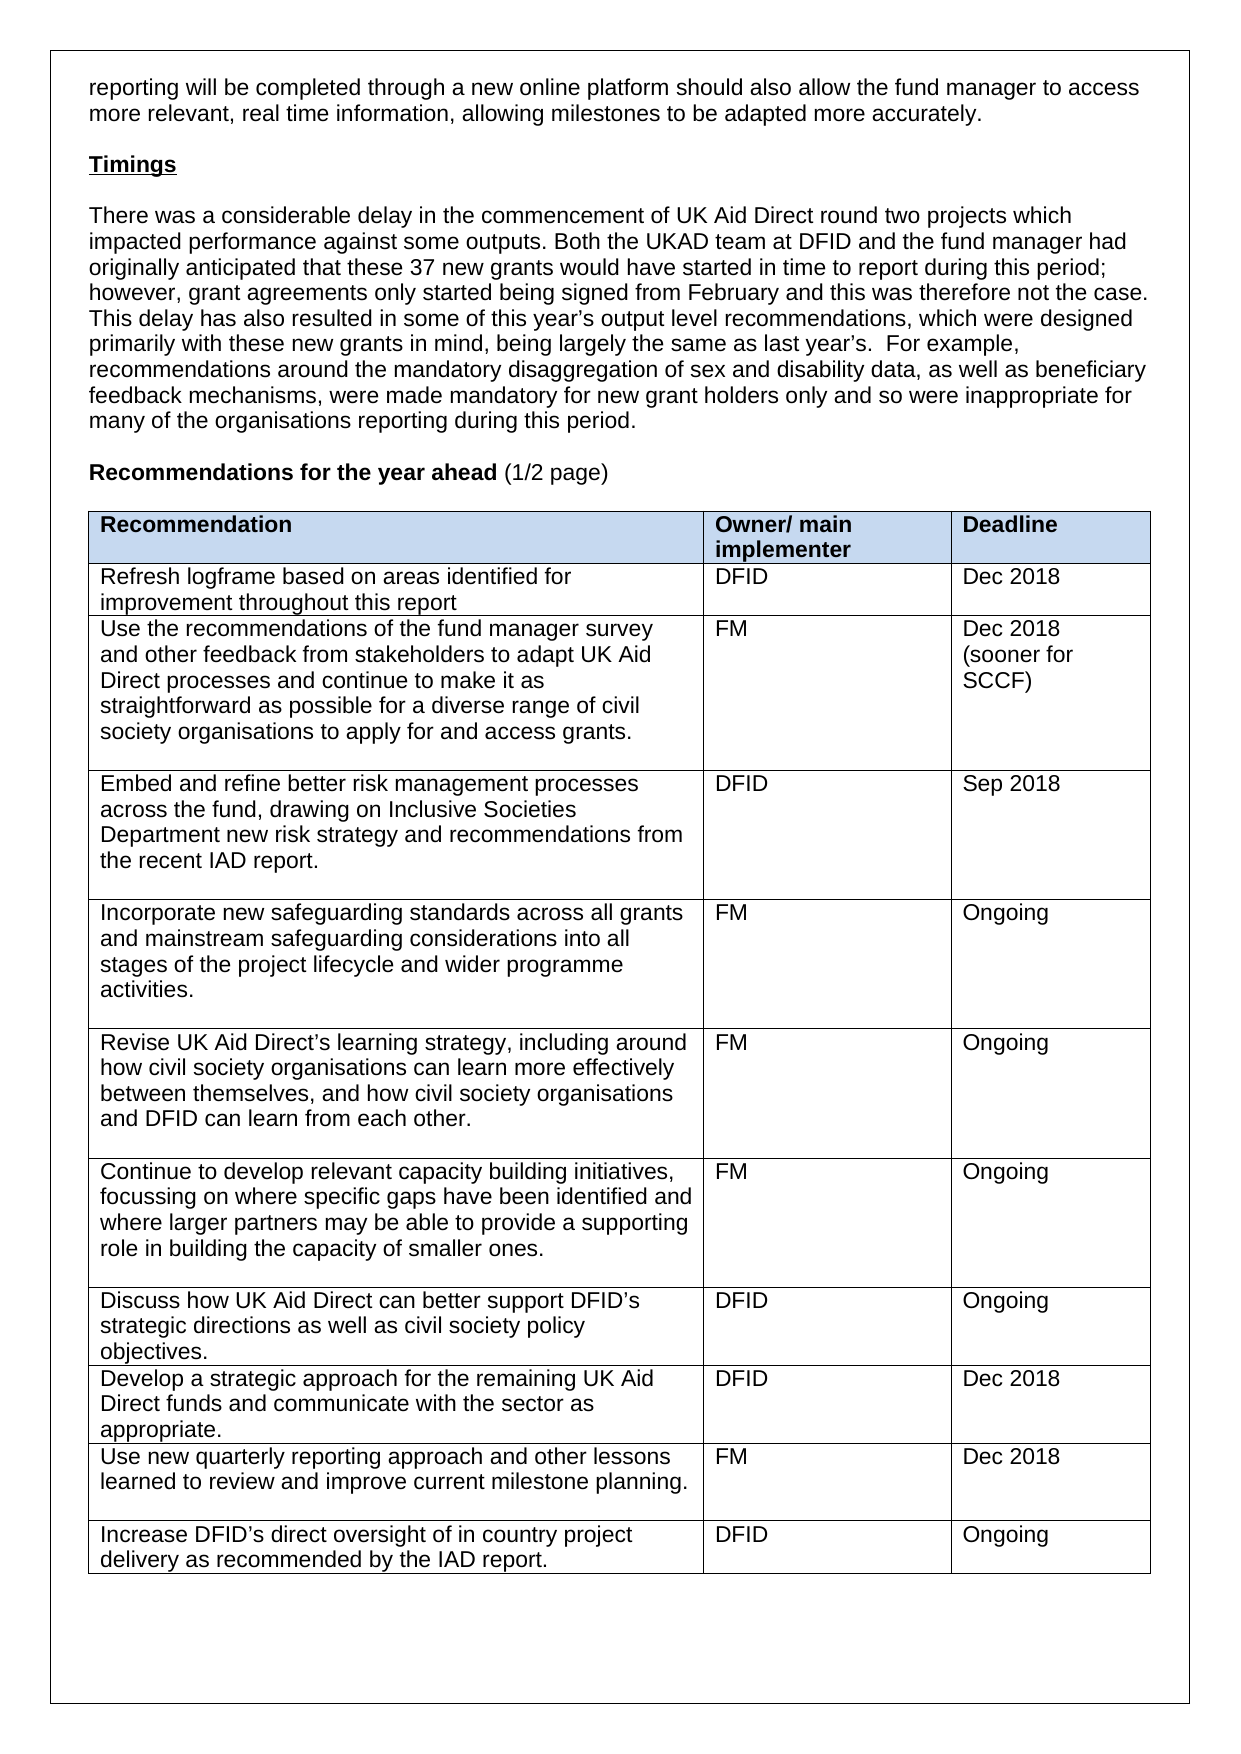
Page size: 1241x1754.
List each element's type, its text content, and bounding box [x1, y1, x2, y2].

table_cell Incorporate new safeguarding standards across all grants and mainstream safeguarding considerations into all stages of the project lifecycle and wider programme activities. [89, 900, 703, 1028]
table_cell FM [704, 616, 951, 770]
table_cell Increase DFID’s direct oversight of in country project delivery as recommended by the IAD report. [89, 1521, 703, 1573]
table_cell Dec 2018 (sooner for SCCF) [952, 616, 1150, 770]
table_cell Continue to develop relevant capacity building initiatives, focussing on where specific gaps have been identified and where larger partners may be able to provide a supporting role in building the capacity of smaller ones. [89, 1159, 703, 1287]
table_cell FM [704, 1444, 951, 1520]
table_cell Sep 2018 [952, 771, 1150, 899]
table_header Recommendation [89, 512, 703, 563]
table_cell Ongoing [952, 1029, 1150, 1157]
table_cell DFID [704, 1521, 951, 1573]
table_cell Ongoing [952, 900, 1150, 1028]
table_cell Use the recommendations of the fund manager survey and other feedback from stakeholders to adapt UK Aid Direct processes and continue to make it as straightforward as possible for a diverse range of civil society organisations to apply for and access grants. [89, 616, 703, 770]
table_cell Discuss how UK Aid Direct can better support DFID’s strategic directions as well as civil society policy objectives. [89, 1288, 703, 1364]
table_cell Refresh logframe based on areas identified for improvement throughout this report [89, 564, 703, 615]
table_cell Ongoing [952, 1159, 1150, 1287]
table_cell Revise UK Aid Direct’s learning strategy, including around how civil society organisations can learn more effectively between themselves, and how civil society organisations and DFID can learn from each other. [89, 1029, 703, 1157]
text Timings [89, 152, 1152, 177]
table_cell Ongoing [952, 1521, 1150, 1573]
table_cell FM [704, 1159, 951, 1287]
table_cell Dec 2018 [952, 1444, 1150, 1520]
table_cell DFID [704, 1366, 951, 1442]
table_cell DFID [704, 771, 951, 899]
text There was a considerable delay in the commencement of UK Aid Direct round two projects which impacted performance against some outputs. Both the UKAD team at DFID and the fund manager had originally anticipated that these 37 new grants would have started in time to report during this period; however, grant agreements only started being signed from February and this was therefore not the case. This delay has also resulted in some of this year’s output level recommendations, which were designed primarily with these new grants in mind, being largely the same as last year’s. For example, recommendations around the mandatory disaggregation of sex and disability data, as well as beneficiary feedback mechanisms, were made mandatory for new grant holders only and so were inappropriate for many of the organisations reporting during this period. [89, 203, 1152, 434]
table_cell Ongoing [952, 1288, 1150, 1364]
table_cell Use new quarterly reporting approach and other lessons learned to review and improve current milestone planning. [89, 1444, 703, 1520]
table_cell DFID [704, 564, 951, 615]
text reporting will be completed through a new online platform should also allow the fund manager to access more relevant, real time information, allowing milestones to be adapted more accurately. [89, 75, 1152, 126]
table_cell FM [704, 900, 951, 1028]
table_cell Dec 2018 [952, 564, 1150, 615]
table_header Owner/ main implementer [704, 512, 951, 563]
table_cell Embed and refine better risk management processes across the fund, drawing on Inclusive Societies Department new risk strategy and recommendations from the recent IAD report. [89, 771, 703, 899]
table_cell FM [704, 1029, 951, 1157]
table_header Deadline [952, 512, 1150, 563]
table_cell DFID [704, 1288, 951, 1364]
text Recommendations for the year ahead (1/2 page) [89, 459, 1152, 485]
table_cell Develop a strategic approach for the remaining UK Aid Direct funds and communicate with the sector as appropriate. [89, 1366, 703, 1442]
table_cell Dec 2018 [952, 1366, 1150, 1442]
